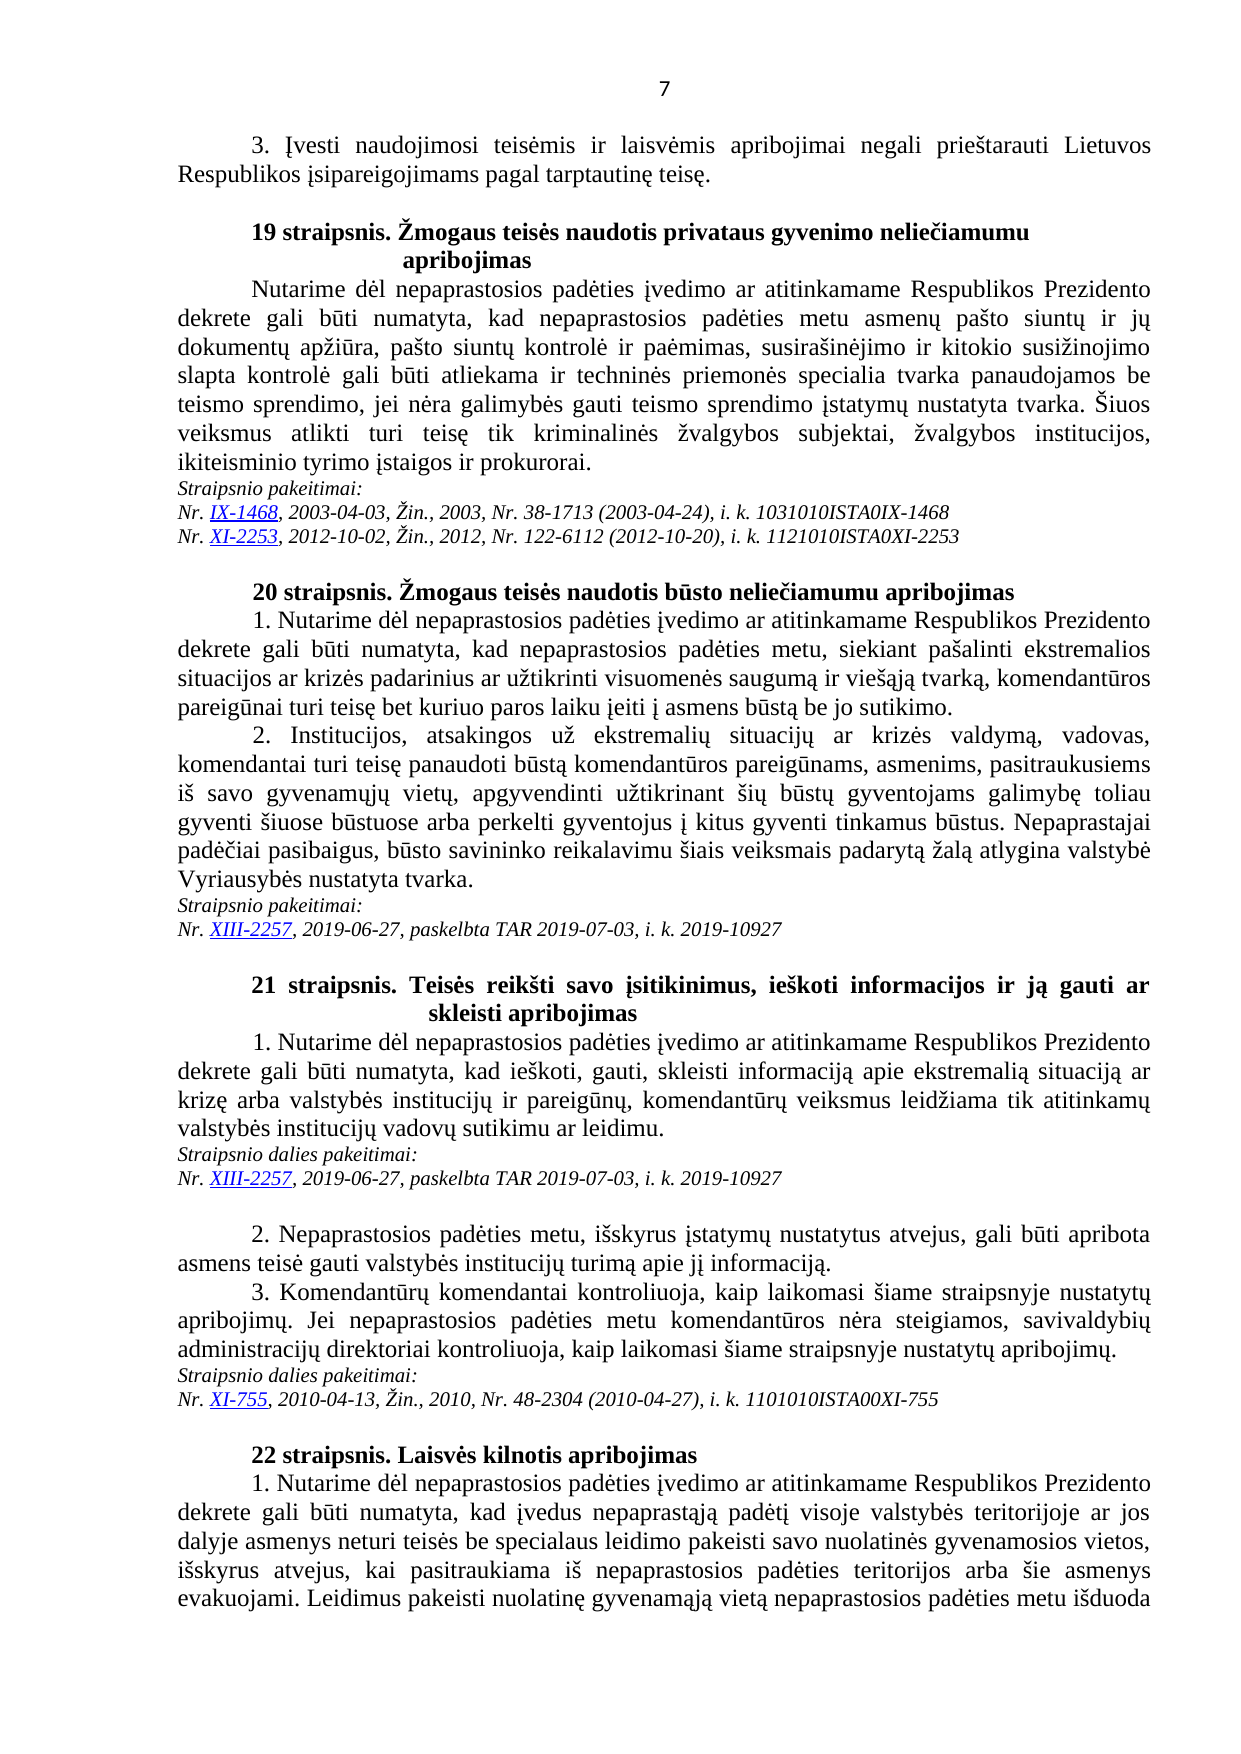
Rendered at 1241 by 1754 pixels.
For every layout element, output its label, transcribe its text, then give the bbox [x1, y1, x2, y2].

text 3. Komendantūrų komendantai kontroliuoja, kaip laikomasi šiame straipsnyje nustatytų apribojimų. Jei nepaprastosios padėties metu komendantūros nėra steigiamos, savivaldybių administracijų direktoriai kontroliuoja, kaip laikomasi šiame straipsnyje nustatytų apribojimų. [177, 1277, 1152, 1363]
text 2. Institucijos, atsakingos už ekstremalių situacijų ar krizės valdymą, vadovas, komendantai turi teisę panaudoti būstą komendantūros pareigūnams, asmenims, pasitraukusiems iš savo gyvenamųjų vietų, apgyvendinti užtikrinant šių būstų gyventojams galimybę toliau gyventi šiuose būstuose arba perkelti gyventojus į kitus gyventi tinkamus būstus. Nepaprastajai padėčiai pasibaigus, būsto savininko reikalavimu šiais veiksmais padarytą žalą atlygina valstybė Vyriausybės nustatyta tvarka. [177, 720, 1152, 893]
text 1. Nutarime dėl nepaprastosios padėties įvedimo ar atitinkamame Respublikos Prezidento dekrete gali būti numatyta, kad nepaprastosios padėties metu, siekiant pašalinti ekstremalios situacijos ar krizės padarinius ar užtikrinti visuomenės saugumą ir viešąją tvarką, komendantūros pareigūnai turi teisę bet kuriuo paros laiku įeiti į asmens būstą be jo sutikimo. [177, 605, 1152, 720]
text 1. Nutarime dėl nepaprastosios padėties įvedimo ar atitinkamame Respublikos Prezidento dekrete gali būti numatyta, kad ieškoti, gauti, skleisti informaciją apie ekstremalią situaciją ar krizę arba valstybės institucijų ir pareigūnų, komendantūrų veiksmus leidžiama tik atitinkamų valstybės institucijų vadovų sutikimu ar leidimu. [177, 1027, 1152, 1142]
text Nr. XI-755, 2010-04-13, Žin., 2010, Nr. 48-2304 (2010-04-27), i. k. 1101010ISTA00XI-755 [177, 1387, 1152, 1411]
text Straipsnio pakeitimai: [177, 476, 1152, 500]
text 20 straipsnis. Žmogaus teisės naudotis būsto neliečiamumu apribojimas [177, 577, 1152, 605]
text Nr. XIII-2257, 2019-06-27, paskelbta TAR 2019-07-03, i. k. 2019-10927 [177, 1166, 1152, 1190]
text 19 straipsnis. Žmogaus teisės naudotis privataus gyvenimo neliečiamumu apribojimas [251, 217, 1152, 274]
text Straipsnio dalies pakeitimai: [177, 1363, 1152, 1387]
text Straipsnio dalies pakeitimai: [177, 1142, 1152, 1166]
text Nutarime dėl nepaprastosios padėties įvedimo ar atitinkamame Respublikos Prezidento dekrete gali būti numatyta, kad nepaprastosios padėties metu asmenų pašto siuntų ir jų dokumentų apžiūra, pašto siuntų kontrolė ir paėmimas, susirašinėjimo ir kitokio susižinojimo slapta kontrolė gali būti atliekama ir techninės priemonės specialia tvarka panaudojamos be teismo sprendimo, jei nėra galimybės gauti teismo sprendimo įstatymų nustatyta tvarka. Šiuos veiksmus atlikti turi teisę tik kriminalinės žvalgybos subjektai, žvalgybos institucijos, ikiteisminio tyrimo įstaigos ir prokurorai. [177, 274, 1152, 476]
text 2. Nepaprastosios padėties metu, išskyrus įstatymų nustatytus atvejus, gali būti apribota asmens teisė gauti valstybės institucijų turimą apie jį informaciją. [177, 1219, 1152, 1277]
text Nr. XI-2253, 2012-10-02, Žin., 2012, Nr. 122-6112 (2012-10-20), i. k. 1121010ISTA0XI-2253 [177, 524, 1152, 548]
text 22 straipsnis. Laisvės kilnotis apribojimas [177, 1440, 1152, 1468]
text 21 straipsnis. Teisės reikšti savo įsitikinimus, ieškoti informacijos ir ją gauti ar skleisti apribojimas [251, 970, 1152, 1027]
text 1. Nutarime dėl nepaprastosios padėties įvedimo ar atitinkamame Respublikos Prezidento dekrete gali būti numatyta, kad įvedus nepaprastąją padėtį visoje valstybės teritorijoje ar jos dalyje asmenys neturi teisės be specialaus leidimo pakeisti savo nuolatinės gyvenamosios vietos, išskyrus atvejus, kai pasitraukiama iš nepaprastosios padėties teritorijos arba šie asmenys evakuojami. Leidimus pakeisti nuolatinę gyvenamąją vietą nepaprastosios padėties metu išduoda [177, 1468, 1152, 1612]
text 3. Įvesti naudojimosi teisėmis ir laisvėmis apribojimai negali prieštarauti Lietuvos Respublikos įsipareigojimams pagal tarptautinę teisę. [177, 131, 1152, 188]
text Nr. XIII-2257, 2019-06-27, paskelbta TAR 2019-07-03, i. k. 2019-10927 [177, 917, 1152, 941]
text Nr. IX-1468, 2003-04-03, Žin., 2003, Nr. 38-1713 (2003-04-24), i. k. 1031010ISTA0IX-1468 [177, 500, 1152, 524]
text Straipsnio pakeitimai: [177, 893, 1152, 917]
